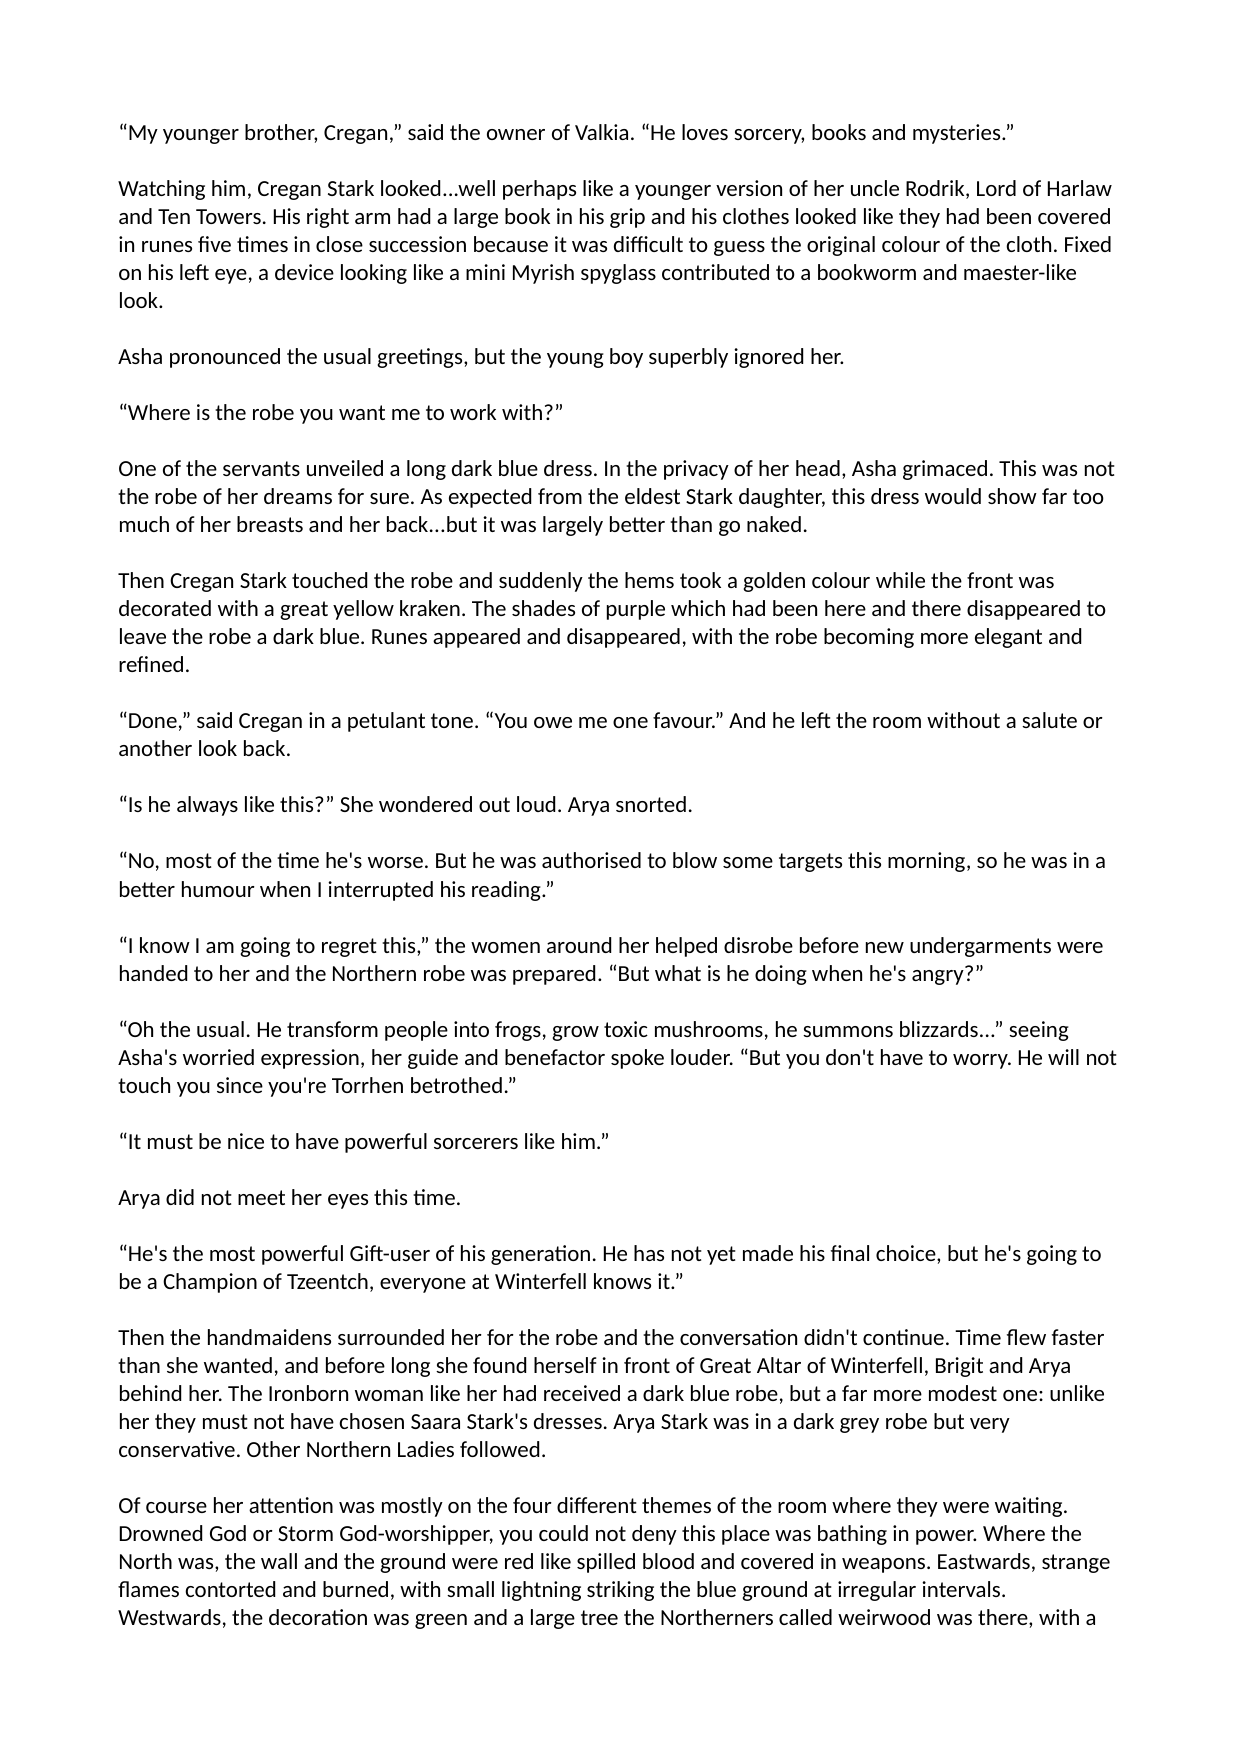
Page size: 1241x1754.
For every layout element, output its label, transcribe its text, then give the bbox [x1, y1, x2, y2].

text “It must be nice to have powerful sorcerers like him.” [118, 1127, 1122, 1155]
text “He's the most powerful Gift-user of his generation. He has not yet made his final choice, but he's going to be a Champion of Tzeentch, everyone at Winterfell knows it.” [118, 1239, 1122, 1295]
text Then Cregan Stark touched the robe and suddenly the hems took a golden colour while the front was decorated with a great yellow kraken. The shades of purple which had been here and there disappeared to leave the robe a dark blue. Runes appeared and disappeared, with the robe becoming more elegant and refined. [118, 566, 1122, 678]
text Arya did not meet her eyes this time. [118, 1183, 1122, 1211]
text “Oh the usual. He transform people into frogs, grow toxic mushrooms, he summons blizzards...” seeing Asha's worried expression, her guide and benefactor spoke louder. “But you don't have to worry. He will not touch you since you're Torrhen betrothed.” [118, 1015, 1122, 1099]
text “Is he always like this?” She wondered out loud. Arya snorted. [118, 791, 1122, 819]
text “No, most of the time he's worse. But he was authorised to blow some targets this morning, so he was in a better humour when I interrupted his reading.” [118, 847, 1122, 903]
text “Where is the robe you want me to work with?” [118, 398, 1122, 426]
text Of course her attention was mostly on the four different themes of the room where they were waiting. Drowned God or Storm God-worshipper, you could not deny this place was bathing in power. Where the North was, the wall and the ground were red like spilled blood and covered in weapons. Eastwards, strange flames contorted and burned, with small lightning striking the blue ground at irregular intervals. Westwards, the decoration was green and a large tree the Northerners called weirwood was there, with a [118, 1491, 1122, 1631]
text “Done,” said Cregan in a petulant tone. “You owe me one favour.” And he left the room without a salute or another look back. [118, 707, 1122, 763]
text Watching him, Cregan Stark looked...well perhaps like a younger version of her uncle Rodrik, Lord of Harlaw and Ten Towers. His right arm had a large book in his grip and his clothes looked like they had been covered in runes five times in close succession because it was difficult to guess the original colour of the cloth. Fixed on his left eye, a device looking like a mini Myrish spyglass contributed to a bookworm and maester-like look. [118, 174, 1122, 314]
text Asha pronounced the usual greetings, but the young boy superbly ignored her. [118, 342, 1122, 370]
text Then the handmaidens surrounded her for the robe and the conversation didn't continue. Time flew faster than she wanted, and before long she found herself in front of Great Altar of Winterfell, Brigit and Arya behind her. The Ironborn woman like her had received a dark blue robe, but a far more modest one: unlike her they must not have chosen Saara Stark's dresses. Arya Stark was in a dark grey robe but very conservative. Other Northern Ladies followed. [118, 1323, 1122, 1463]
text “I know I am going to regret this,” the women around her helped disrobe before new undergarments were handed to her and the Northern robe was prepared. “But what is he doing when he's angry?” [118, 931, 1122, 987]
text One of the servants unveiled a long dark blue dress. In the privacy of her head, Asha grimaced. This was not the robe of her dreams for sure. As expected from the eldest Stark daughter, this dress would show far too much of her breasts and her back...but it was largely better than go naked. [118, 454, 1122, 538]
text “My younger brother, Cregan,” said the owner of Valkia. “He loves sorcery, books and mysteries.” [118, 118, 1122, 146]
